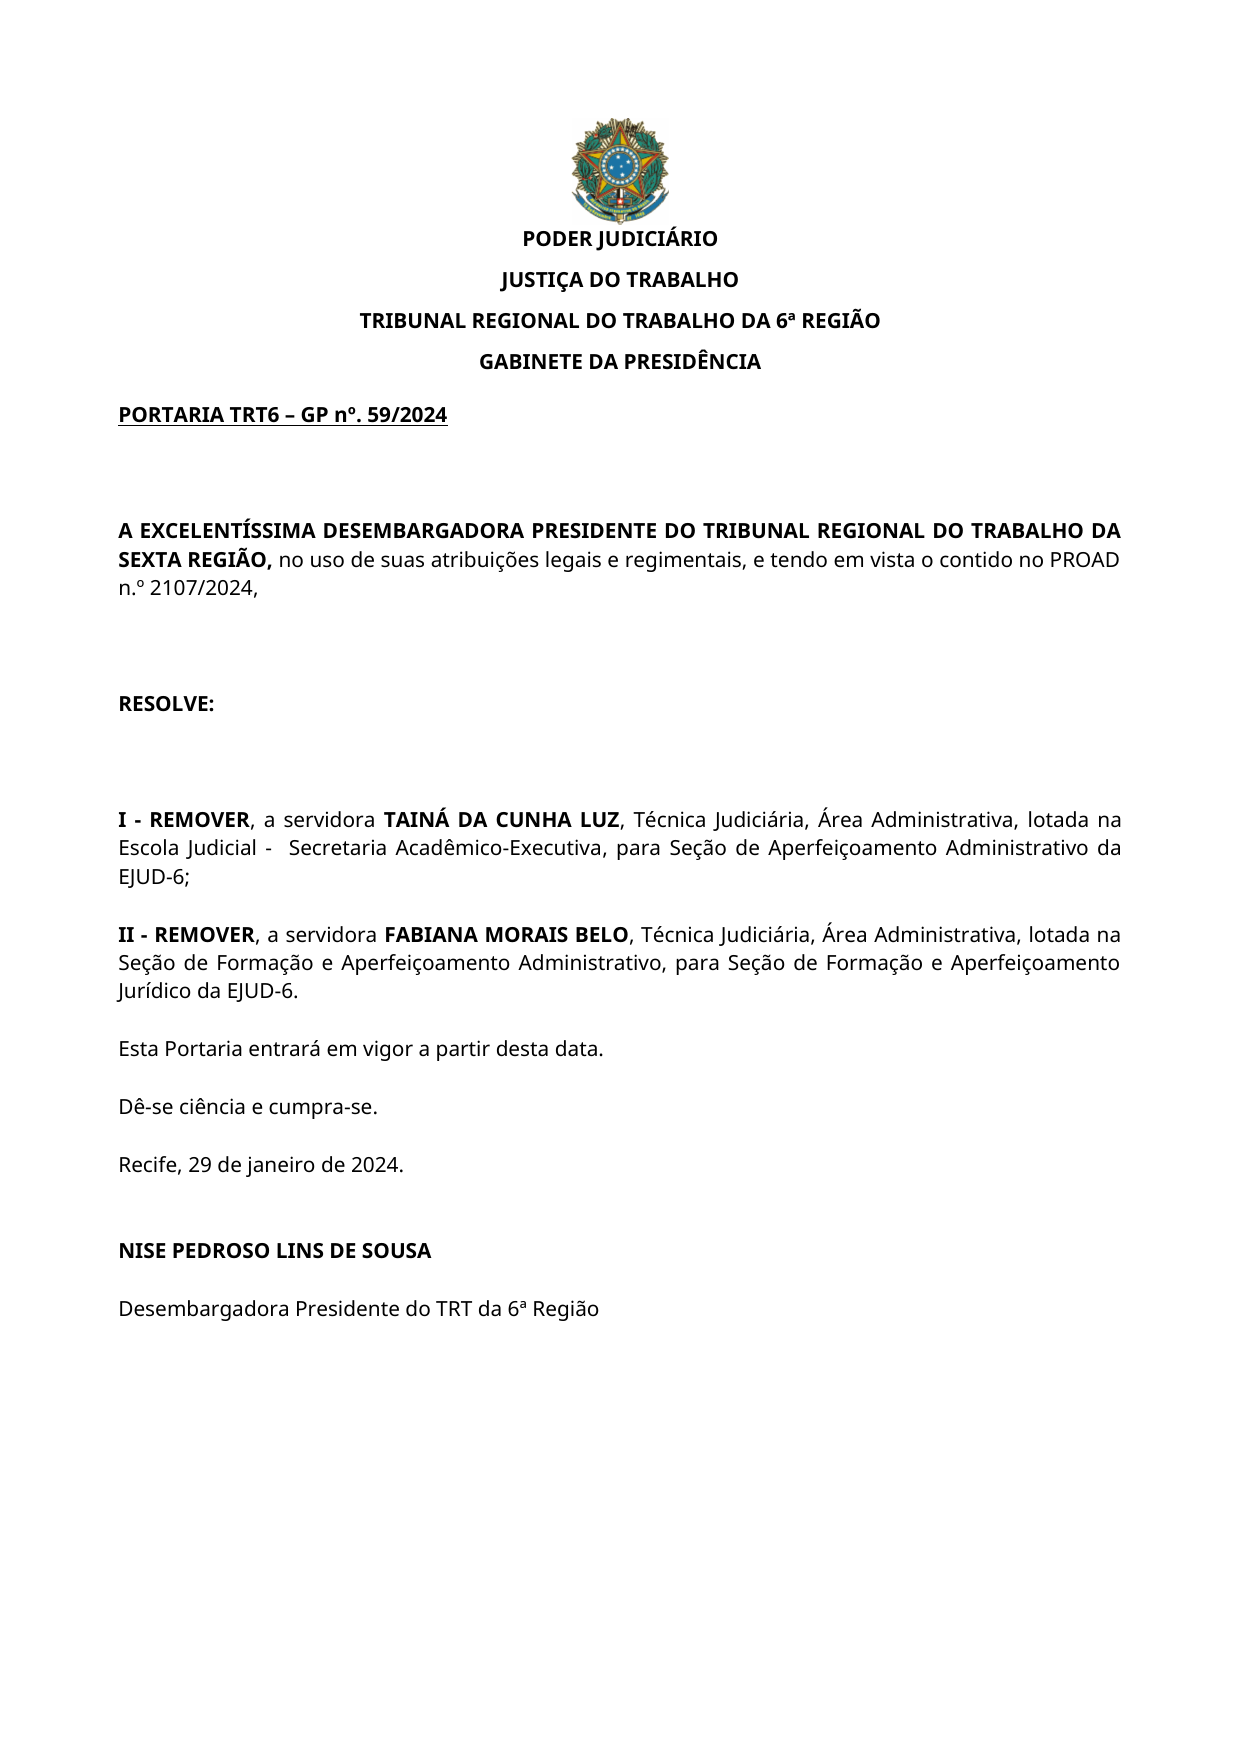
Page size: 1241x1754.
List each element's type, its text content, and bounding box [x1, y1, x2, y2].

text JUSTIÇA DO TRABALHO [118, 265, 1122, 294]
text PORTARIA TRT6 – GP nº. 59/2024 [118, 401, 1122, 429]
text Esta Portaria entrará em vigor a partir desta data. [118, 1034, 1122, 1063]
text RESOLVE: [118, 689, 1122, 718]
text A EXCELENTÍSSIMA DESEMBARGADORA PRESIDENTE DO TRIBUNAL REGIONAL DO TRABALHO DA SEXTA REGIÃO, no uso de suas atribuições legais e regimentais, e tendo em vista o contido no PROAD n.º 2107/2024, [118, 516, 1122, 602]
text Recife, 29 de janeiro de 2024. [118, 1150, 1120, 1179]
text Desembargadora Presidente do TRT da 6ª Região [118, 1294, 1120, 1322]
text PODER JUDICIÁRIO [118, 224, 1122, 253]
text Dê-se ciência e cumpra-se. [118, 1092, 1122, 1121]
text NISE PEDROSO LINS DE SOUSA [118, 1236, 1120, 1264]
text TRIBUNAL REGIONAL DO TRABALHO DA 6ª REGIÃO [118, 306, 1122, 335]
text GABINETE DA PRESIDÊNCIA [118, 347, 1122, 376]
text II - REMOVER, a servidora FABIANA MORAIS BELO, Técnica Judiciária, Área Administrativa, lotada na Seção de Formação e Aperfeiçoamento Administrativo, para Seção de Formação e Aperfeiçoamento Jurídico da EJUD-6. [118, 920, 1122, 1005]
text I - REMOVER, a servidora TAINÁ DA CUNHA LUZ, Técnica Judiciária, Área Administrativa, lotada na Escola Judicial - Secretaria Acadêmico-Executiva, para Seção de Aperfeiçoamento Administrativo da EJUD-6; [118, 805, 1122, 890]
picture [571, 118, 669, 225]
